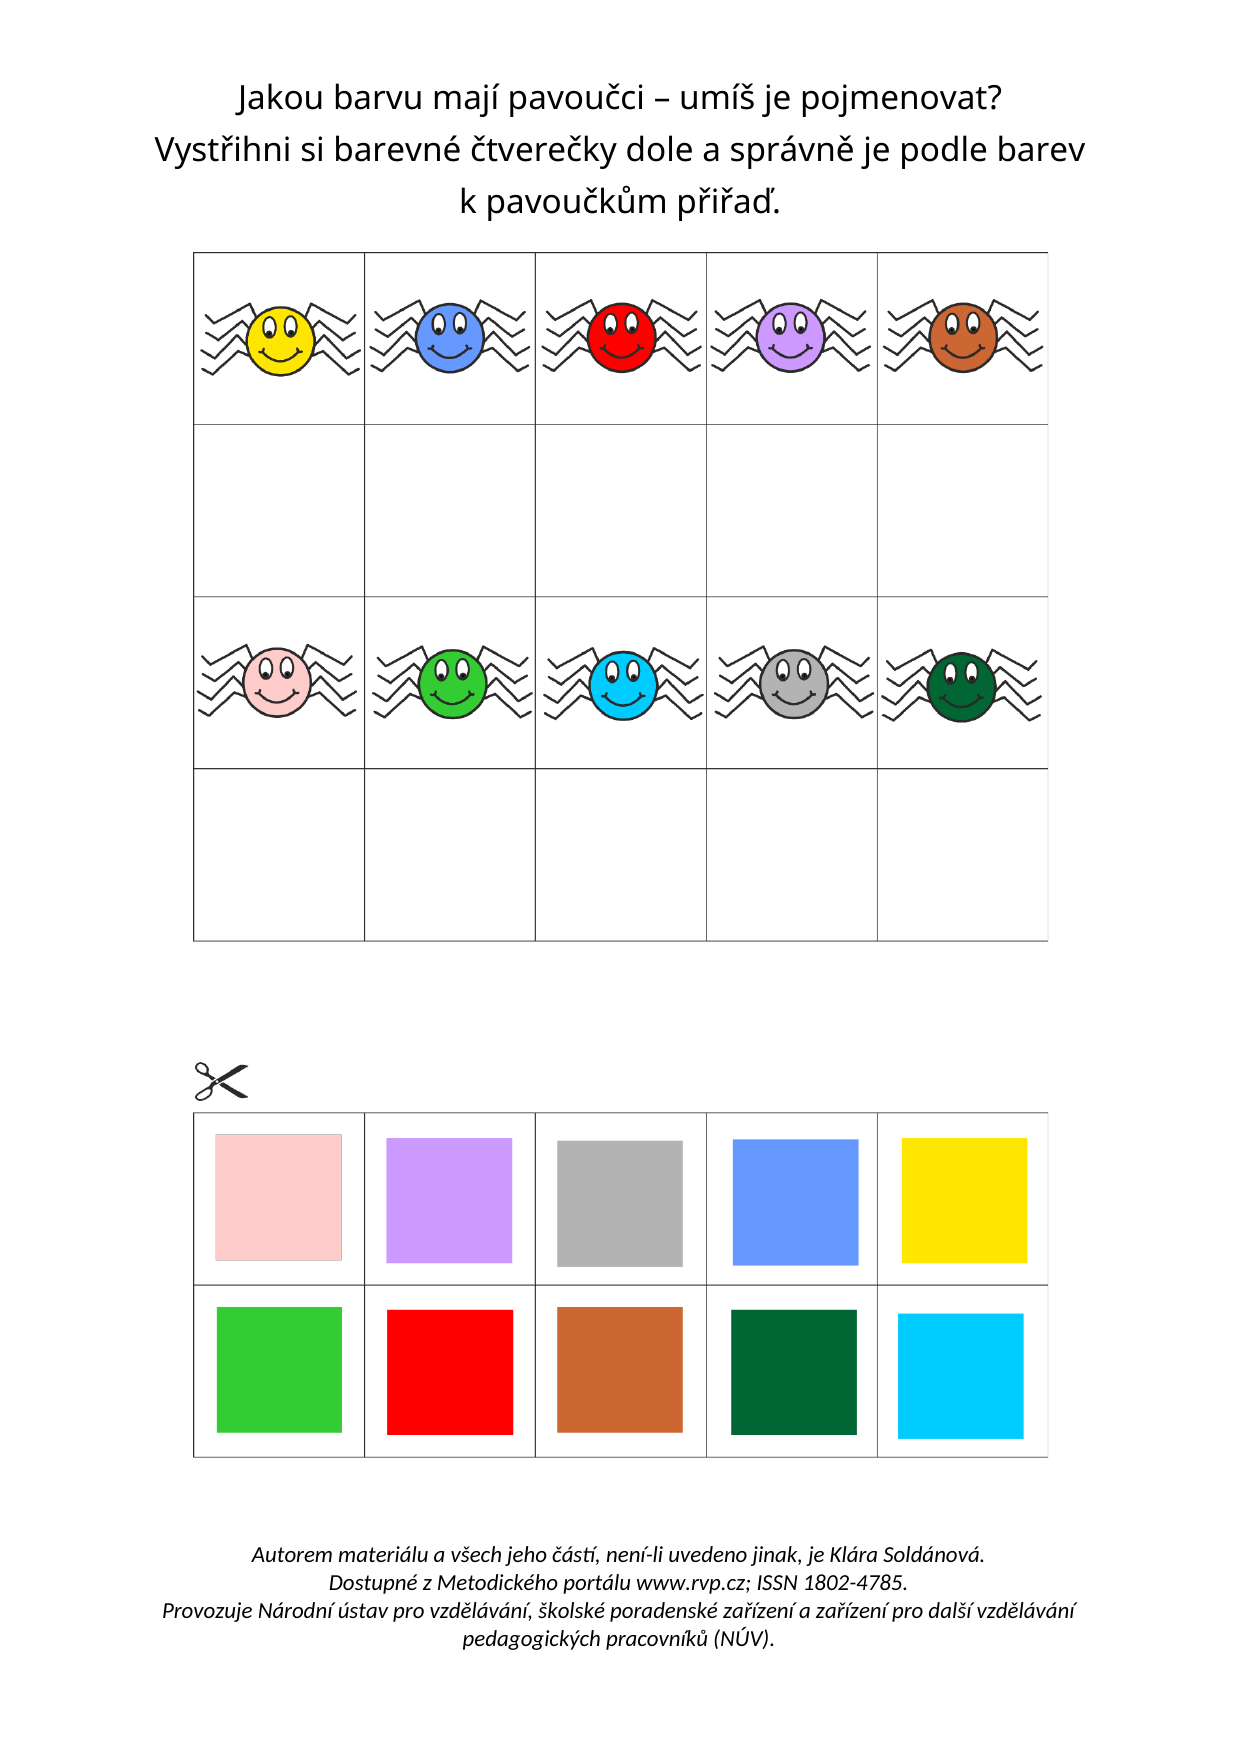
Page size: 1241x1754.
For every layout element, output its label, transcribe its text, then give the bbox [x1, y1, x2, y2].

text Jakou barvu mají pavoučci – umíš je pojmenovat? Vystřihni si barevné čtverečky dole a správně je podle barev k pavoučkům přiřaď. [148, 74, 1093, 223]
picture [192, 252, 1049, 1458]
